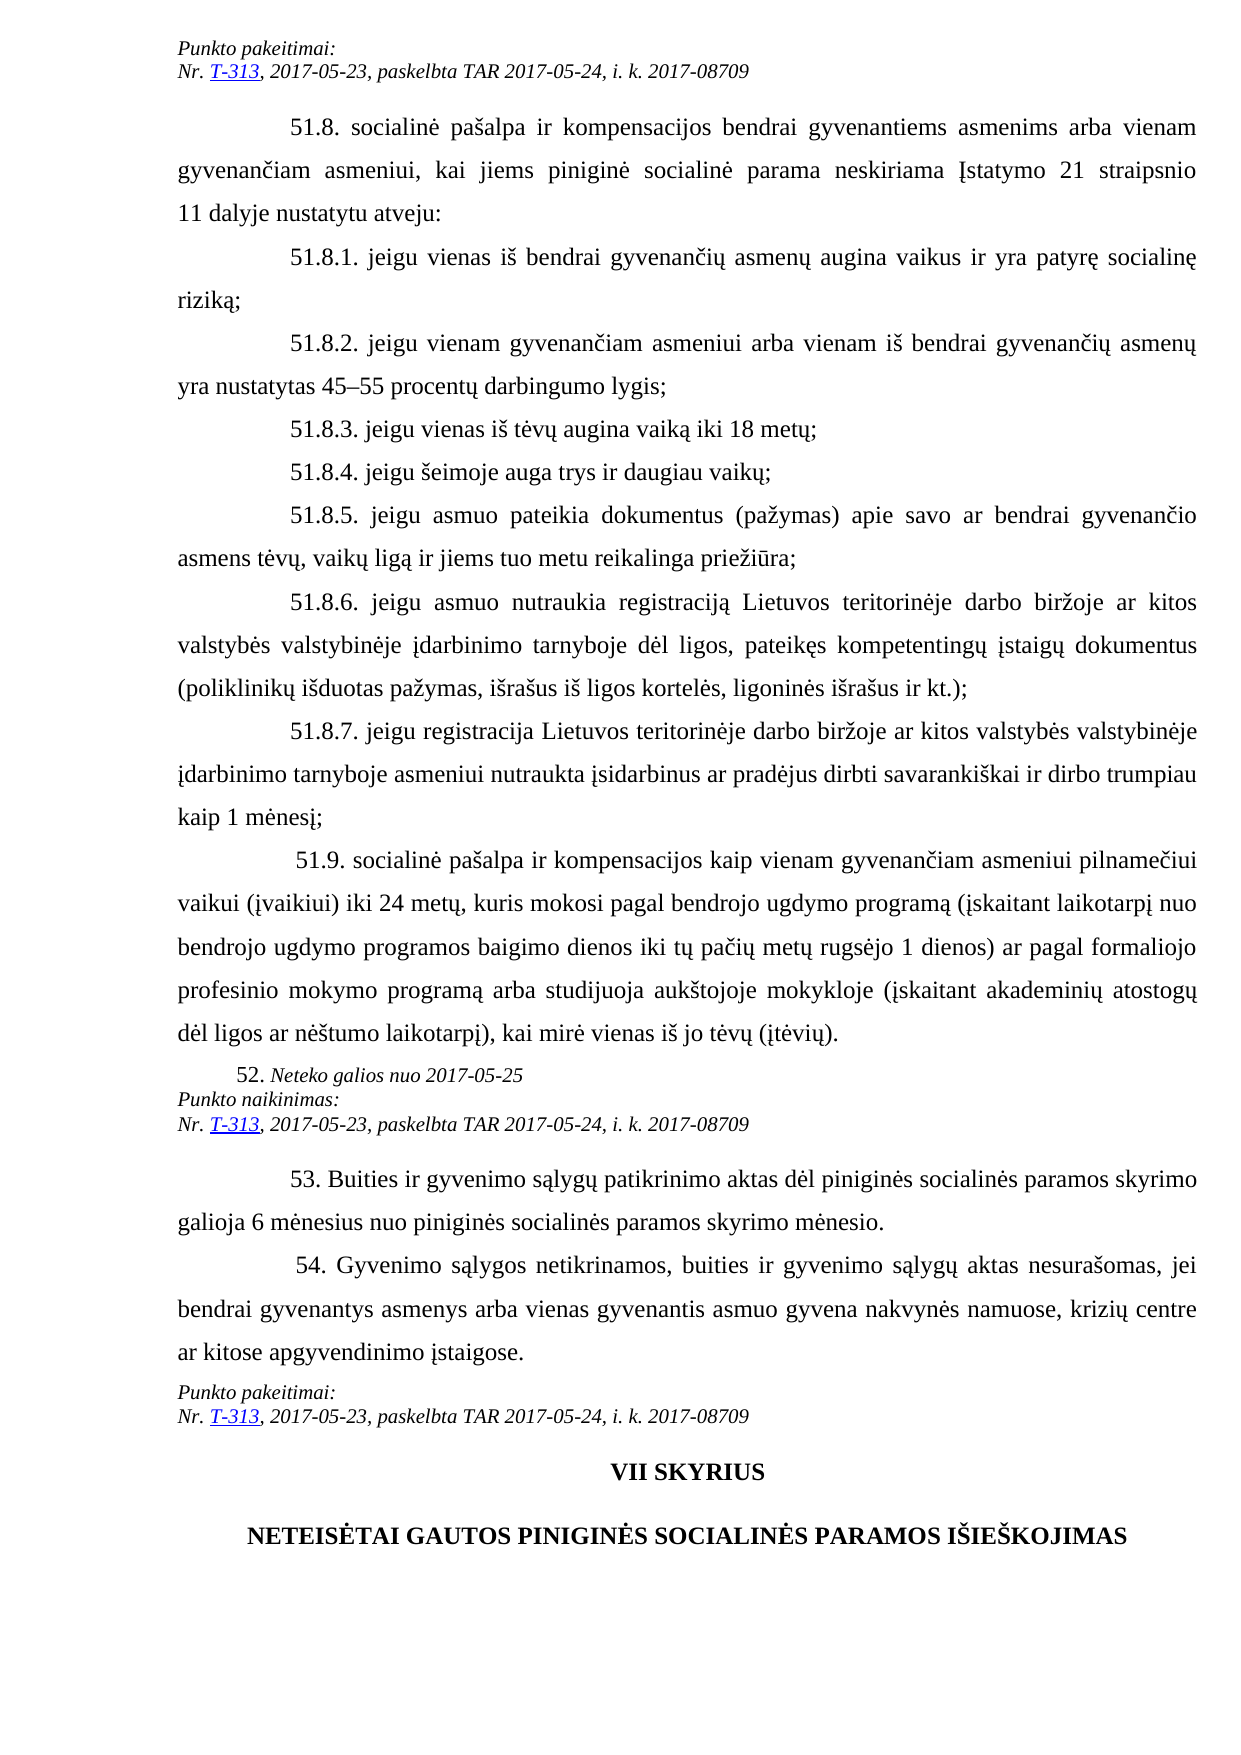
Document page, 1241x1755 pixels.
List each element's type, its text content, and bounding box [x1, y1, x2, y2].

text VII SKYRIUS [177, 1457, 1198, 1486]
text Punkto pakeitimai: [177, 35, 1198, 59]
text 51.8.7. jeigu registracija Lietuvos teritorinėje darbo biržoje ar kitos valstybės valstybinėje įdarbinimo tarnyboje asmeniui nutraukta įsidarbinus ar pradėjus dirbti savarankiškai ir dirbo trumpiau kaip 1 mėnesį; [177, 716, 1198, 831]
text 51.8.6. jeigu asmuo nutraukia registraciją Lietuvos teritorinėje darbo biržoje ar kitos valstybės valstybinėje įdarbinimo tarnyboje dėl ligos, pateikęs kompetentingų įstaigų dokumentus (poliklinikų išduotas pažymas, išrašus iš ligos kortelės, ligoninės išrašus ir kt.); [177, 587, 1198, 702]
text 51.8. socialinė pašalpa ir kompensacijos bendrai gyvenantiems asmenims arba vienam gyvenančiam asmeniui, kai jiems piniginė socialinė parama neskiriama Įstatymo 21 straipsnio 11 dalyje nustatytu atveju: [177, 112, 1198, 227]
text Nr. T-313, 2017-05-23, paskelbta TAR 2017-05-24, i. k. 2017-08709 [177, 1111, 1198, 1136]
text 53. Buities ir gyvenimo sąlygų patikrinimo aktas dėl piniginės socialinės paramos skyrimo galioja 6 mėnesius nuo piniginės socialinės paramos skyrimo mėnesio. [177, 1164, 1198, 1236]
text Punkto pakeitimai: [177, 1380, 1198, 1404]
text 54. Gyvenimo sąlygos netikrinamos, buities ir gyvenimo sąlygų aktas nesurašomas, jei bendrai gyvenantys asmenys arba vienas gyvenantis asmuo gyvena nakvynės namuose, krizių centre ar kitose apgyvendinimo įstaigose. [177, 1251, 1198, 1366]
text 51.8.4. jeigu šeimoje auga trys ir daugiau vaikų; [177, 457, 1198, 486]
text 51.8.3. jeigu vienas iš tėvų augina vaiką iki 18 metų; [177, 414, 1198, 443]
text Nr. T-313, 2017-05-23, paskelbta TAR 2017-05-24, i. k. 2017-08709 [177, 1404, 1198, 1428]
text 52. Neteko galios nuo 2017-05-25 [177, 1061, 1198, 1087]
text 51.8.1. jeigu vienas iš bendrai gyvenančių asmenų augina vaikus ir yra patyrę socialinę riziką; [177, 242, 1198, 313]
text Punkto naikinimas: [177, 1087, 1198, 1111]
text 51.8.5. jeigu asmuo pateikia dokumentus (pažymas) apie savo ar bendrai gyvenančio asmens tėvų, vaikų ligą ir jiems tuo metu reikalinga priežiūra; [177, 500, 1198, 572]
text 51.9. socialinė pašalpa ir kompensacijos kaip vienam gyvenančiam asmeniui pilnamečiui vaikui (įvaikiui) iki 24 metų, kuris mokosi pagal bendrojo ugdymo programą (įskaitant laikotarpį nuo bendrojo ugdymo programos baigimo dienos iki tų pačių metų rugsėjo 1 dienos) ar pagal formaliojo profesinio mokymo programą arba studijuoja aukštojoje mokykloje (įskaitant akademinių atostogų dėl ligos ar nėštumo laikotarpį), kai mirė vienas iš jo tėvų (įtėvių). [177, 845, 1198, 1047]
text 51.8.2. jeigu vienam gyvenančiam asmeniui arba vienam iš bendrai gyvenančių asmenų yra nustatytas 45–55 procentų darbingumo lygis; [177, 328, 1198, 400]
text NETEISĖTAI GAUTOS PINIGINĖS SOCIALINĖS PARAMOS IŠIEŠKOJIMAS [177, 1521, 1198, 1550]
text Nr. T-313, 2017-05-23, paskelbta TAR 2017-05-24, i. k. 2017-08709 [177, 59, 1198, 83]
